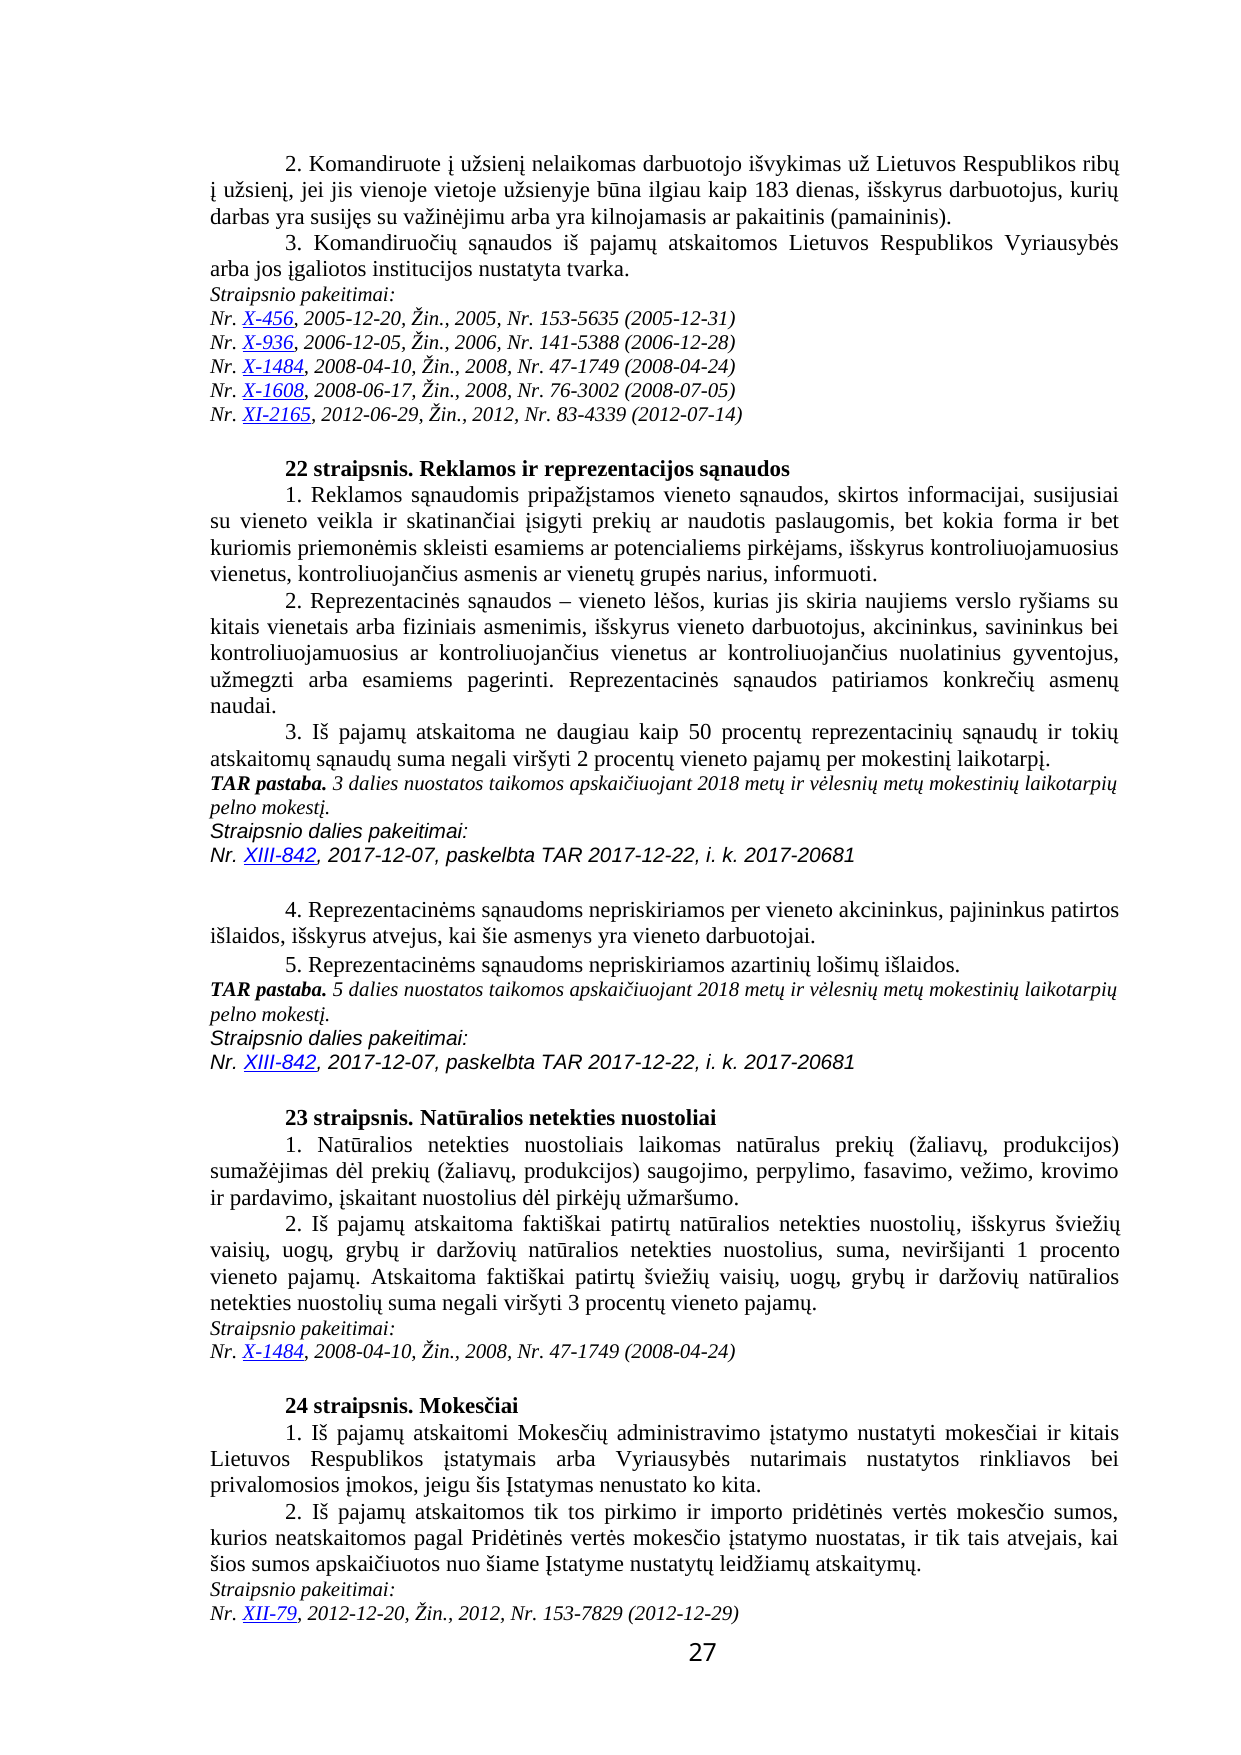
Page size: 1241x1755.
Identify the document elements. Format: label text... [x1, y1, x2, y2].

text TAR pastaba. 3 dalies nuostatos taikomos apskaičiuojant 2018 metų ir vėlesnių metų mokestinių laikotarpių pelno mokestį. [210, 771, 1120, 819]
text 1. Reklamos sąnaudomis pripažįstamos vieneto sąnaudos, skirtos informacijai, susijusiai su vieneto veikla ir skatinančiai įsigyti prekių ar naudotis paslaugomis, bet kokia forma ir bet kuriomis priemonėmis skleisti esamiems ar potencialiems pirkėjams, išskyrus kontroliuojamuosius vienetus, kontroliuojančius asmenis ar vienetų grupės narius, informuoti. [210, 481, 1120, 587]
text Nr. XI-2165, 2012-06-29, Žin., 2012, Nr. 83-4339 (2012-07-14) [210, 402, 1120, 426]
text Nr. X-1608, 2008-06-17, Žin., 2008, Nr. 76-3002 (2008-07-05) [210, 378, 1120, 402]
text Nr. X-1484, 2008-04-10, Žin., 2008, Nr. 47-1749 (2008-04-24) [210, 354, 1120, 378]
text Nr. XII-79, 2012-12-20, Žin., 2012, Nr. 153-7829 (2012-12-29) [210, 1601, 1120, 1625]
text 2. Komandiruote į užsienį nelaikomas darbuotojo išvykimas už Lietuvos Respublikos ribų į užsienį, jei jis vienoje vietoje užsienyje būna ilgiau kaip 183 dienas, išskyrus darbuotojus, kurių darbas yra susijęs su važinėjimu arba yra kilnojamasis ar pakaitinis (pamaininis). [210, 150, 1120, 229]
text 2. Iš pajamų atskaitoma faktiškai patirtų natūralios netekties nuostolių, išskyrus šviežių vaisių, uogų, grybų ir daržovių natūralios netekties nuostolius, suma, neviršijanti 1 procento vieneto pajamų. Atskaitoma faktiškai patirtų šviežių vaisių, uogų, grybų ir daržovių natūralios netekties nuostolių suma negali viršyti 3 procentų vieneto pajamų. [210, 1210, 1120, 1315]
text 3. Komandiruočių sąnaudos iš pajamų atskaitomos Lietuvos Respublikos Vyriausybės arba jos įgaliotos institucijos nustatyta tvarka. [210, 229, 1120, 282]
text 5. Reprezentacinėms sąnaudoms nepriskiriamos azartinių lošimų išlaidos. [210, 949, 1120, 977]
text Straipsnio dalies pakeitimai: [210, 819, 1120, 843]
text Nr. X-936, 2006-12-05, Žin., 2006, Nr. 141-5388 (2006-12-28) [210, 330, 1120, 354]
text Nr. X-456, 2005-12-20, Žin., 2005, Nr. 153-5635 (2005-12-31) [210, 306, 1120, 330]
text Straipsnio pakeitimai: [210, 282, 1120, 306]
text Straipsnio pakeitimai: [210, 1577, 1120, 1601]
text Nr. XIII-842, 2017-12-07, paskelbta TAR 2017-12-22, i. k. 2017-20681 [210, 843, 1120, 867]
text 4. Reprezentacinėms sąnaudoms nepriskiriamos per vieneto akcininkus, pajininkus patirtos išlaidos, išskyrus atvejus, kai šie asmenys yra vieneto darbuotojai. [210, 896, 1120, 949]
text 1. Natūralios netekties nuostoliais laikomas natūralus prekių (žaliavų, produkcijos) sumažėjimas dėl prekių (žaliavų, produkcijos) saugojimo, perpylimo, fasavimo, vežimo, krovimo ir pardavimo, įskaitant nuostolius dėl pirkėjų užmaršumo. [210, 1131, 1120, 1210]
subtitle 23 straipsnis. Natūralios netekties nuostoliai [210, 1102, 1120, 1131]
text 2. Reprezentacinės sąnaudos – vieneto lėšos, kurias jis skiria naujiems verslo ryšiams su kitais vienetais arba fiziniais asmenimis, išskyrus vieneto darbuotojus, akcininkus, savininkus bei kontroliuojamuosius ar kontroliuojančius vienetus ar kontroliuojančius nuolatinius gyventojus, užmegzti arba esamiems pagerinti. Reprezentacinės sąnaudos patiriamos konkrečių asmenų naudai. [210, 587, 1120, 718]
text TAR pastaba. 5 dalies nuostatos taikomos apskaičiuojant 2018 metų ir vėlesnių metų mokestinių laikotarpių pelno mokestį. [210, 977, 1120, 1026]
text Nr. XIII-842, 2017-12-07, paskelbta TAR 2017-12-22, i. k. 2017-20681 [210, 1049, 1120, 1073]
text 3. Iš pajamų atskaitoma ne daugiau kaip 50 procentų reprezentacinių sąnaudų ir tokių atskaitomų sąnaudų suma negali viršyti 2 procentų vieneto pajamų per mokestinį laikotarpį. [210, 718, 1120, 771]
text 22 straipsnis. Reklamos ir reprezentacijos sąnaudos [210, 455, 1120, 481]
text 24 straipsnis. Mokesčiai [210, 1392, 1120, 1419]
text Straipsnio pakeitimai: [210, 1315, 1120, 1339]
text 2. Iš pajamų atskaitomos tik tos pirkimo ir importo pridėtinės vertės mokesčio sumos, kurios neatskaitomos pagal Pridėtinės vertės mokesčio įstatymo nuostatas, ir tik tais atvejais, kai šios sumos apskaičiuotos nuo šiame Įstatyme nustatytų leidžiamų atskaitymų. [210, 1498, 1120, 1577]
text Nr. X-1484, 2008-04-10, Žin., 2008, Nr. 47-1749 (2008-04-24) [210, 1339, 1120, 1363]
text Straipsnio dalies pakeitimai: [210, 1026, 1120, 1049]
text 1. Iš pajamų atskaitomi Mokesčių administravimo įstatymo nustatyti mokesčiai ir kitais Lietuvos Respublikos įstatymais arba Vyriausybės nutarimais nustatytos rinkliavos bei privalomosios įmokos, jeigu šis Įstatymas nenustato ko kita. [210, 1419, 1120, 1498]
